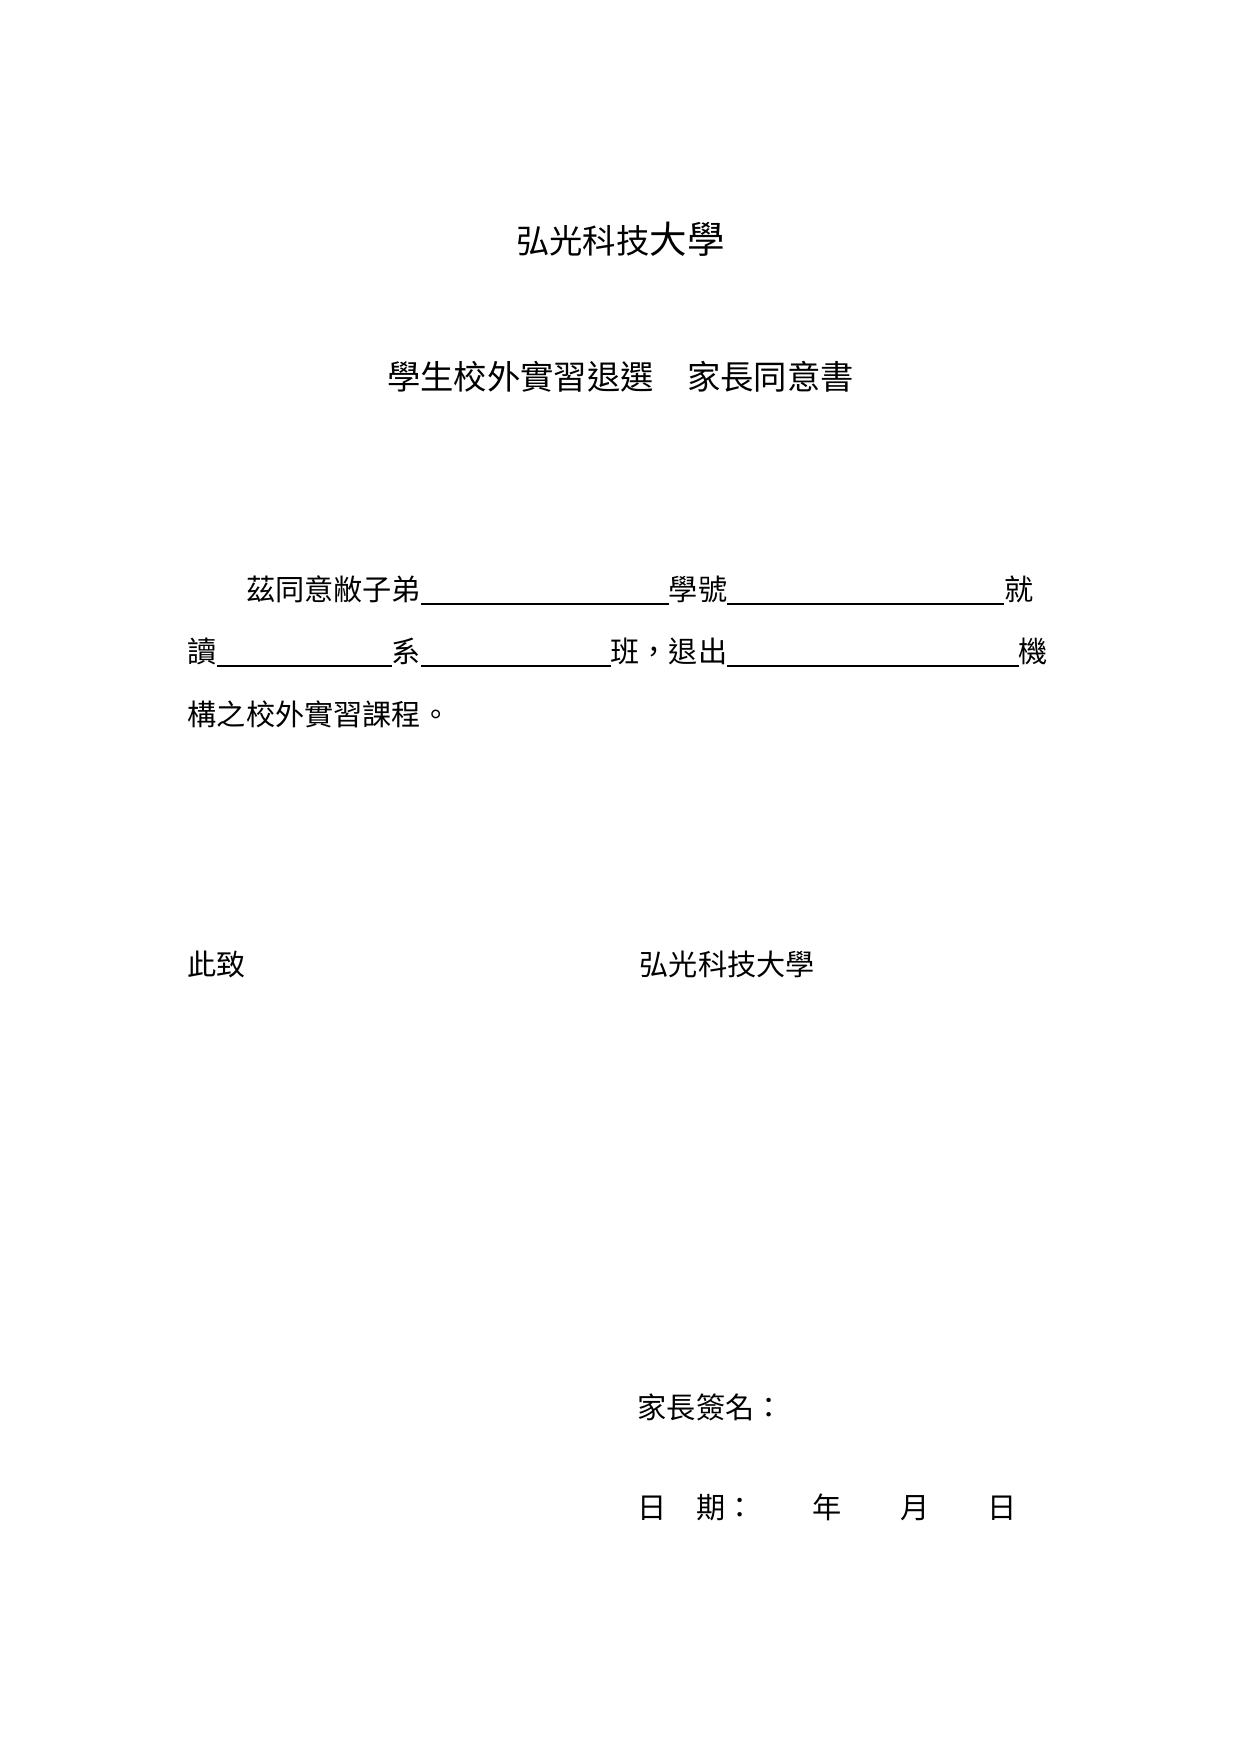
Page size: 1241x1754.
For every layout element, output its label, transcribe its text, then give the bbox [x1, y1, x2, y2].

text 日期： 年 月 日 [637, 1464, 1053, 1527]
text 此致 弘光科技大學 [187, 921, 1053, 983]
text 學生校外實習退選 家長同意書 [187, 333, 1053, 396]
text 弘光科技大學 [187, 196, 1053, 258]
text 家長簽名： [637, 1364, 1053, 1427]
text 茲同意敝子弟 學號 就讀 系 班，退出 機構之校外實習課程。 [187, 546, 1053, 733]
